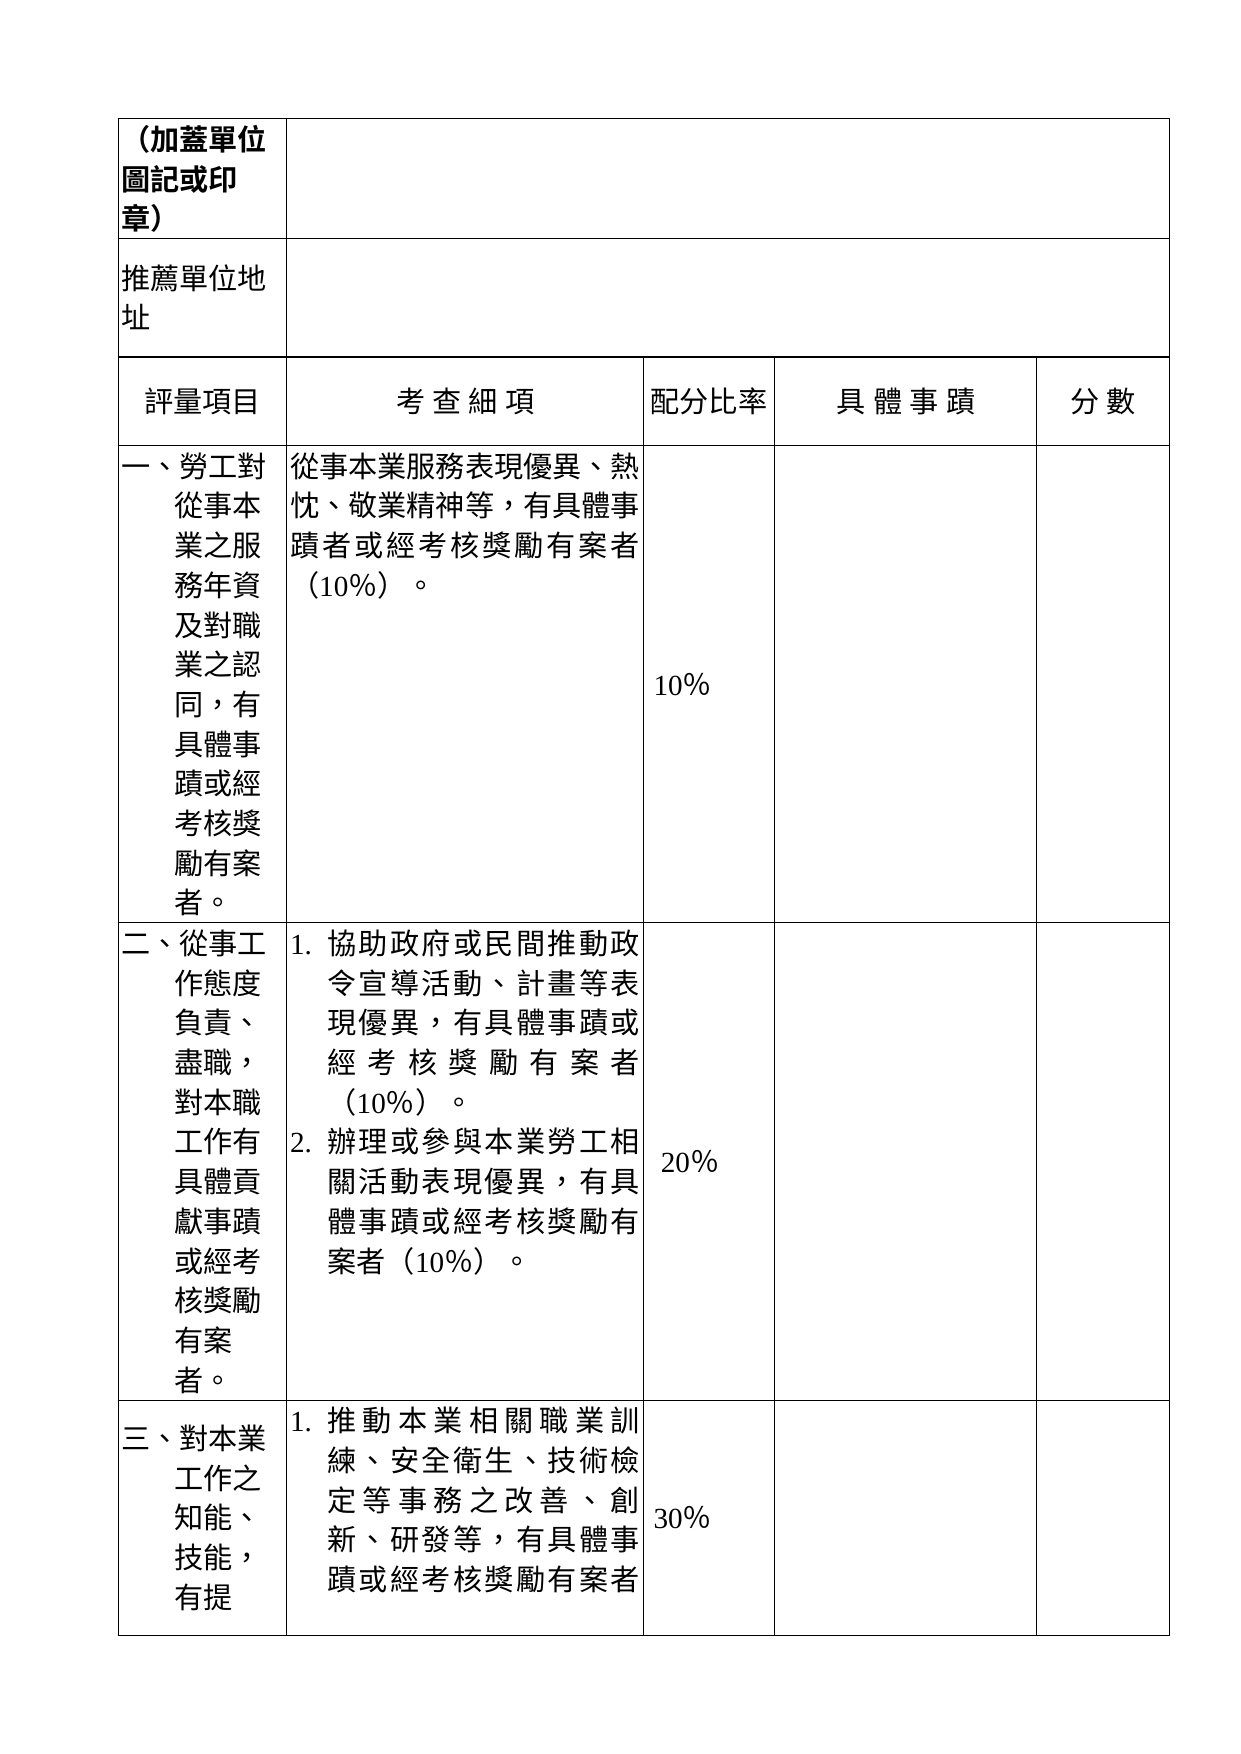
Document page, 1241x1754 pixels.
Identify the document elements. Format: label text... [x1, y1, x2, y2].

table_cell [287, 119, 1169, 238]
table_cell 從事本業服務表現優異、熱忱、敬業精神等，有具體事蹟者或經考核獎勵有案者（10％）。 [287, 446, 643, 922]
table_cell 推薦單位地址 [119, 239, 286, 356]
table_cell [1037, 446, 1169, 922]
table_cell 配分比率 [644, 358, 774, 445]
table_cell [287, 239, 1169, 356]
table_cell 協助政府或民間推動政令宣導活動、計畫等表現優異，有具體事蹟或經考核獎勵有案者（10％）。 辦理或參與本業勞工相關活動表現優異，有具體事蹟或經考核獎勵有案者（10％）。 [287, 923, 643, 1399]
table_cell 考 查 細 項 [287, 358, 643, 445]
table_cell 30％ [644, 1401, 774, 1635]
table_cell [775, 923, 1036, 1399]
table_cell 一、勞工對從事本業之服務年資及對職業之認同，有具體事蹟或經考核獎勵有案者。 [119, 446, 286, 922]
table_cell [1037, 923, 1169, 1399]
table_cell 二、從事工作態度負責、盡職，對本職工作有具體貢獻事蹟或經考核獎勵有案者。 [119, 923, 286, 1399]
table_cell [775, 446, 1036, 922]
table_cell 三、對本業工作之知能、技能，有提 [119, 1401, 286, 1635]
table_cell 分 數 [1037, 358, 1169, 445]
table_cell （加蓋單位圖記或印章） [119, 119, 286, 238]
table_cell [1037, 1401, 1169, 1635]
table_cell 10％ [644, 446, 774, 922]
table_cell [775, 1401, 1036, 1635]
table_cell 評量項目 [119, 358, 286, 445]
table_cell 具 體 事 蹟 [775, 358, 1036, 445]
table_cell 推動本業相關職業訓練、安全衛生、技術檢定等事務之改善、創新、研發等，有具體事蹟或經考核獎勵有案者（10％）。 提出本業技術改善、創新等之學術著述，有具體事證者（10％）。 提出本業相關技術改善計畫、方案，經採納有具體事蹟或經考核獎勵有案者（10％）。 [287, 1401, 643, 1635]
table_cell 20％ [644, 923, 774, 1399]
